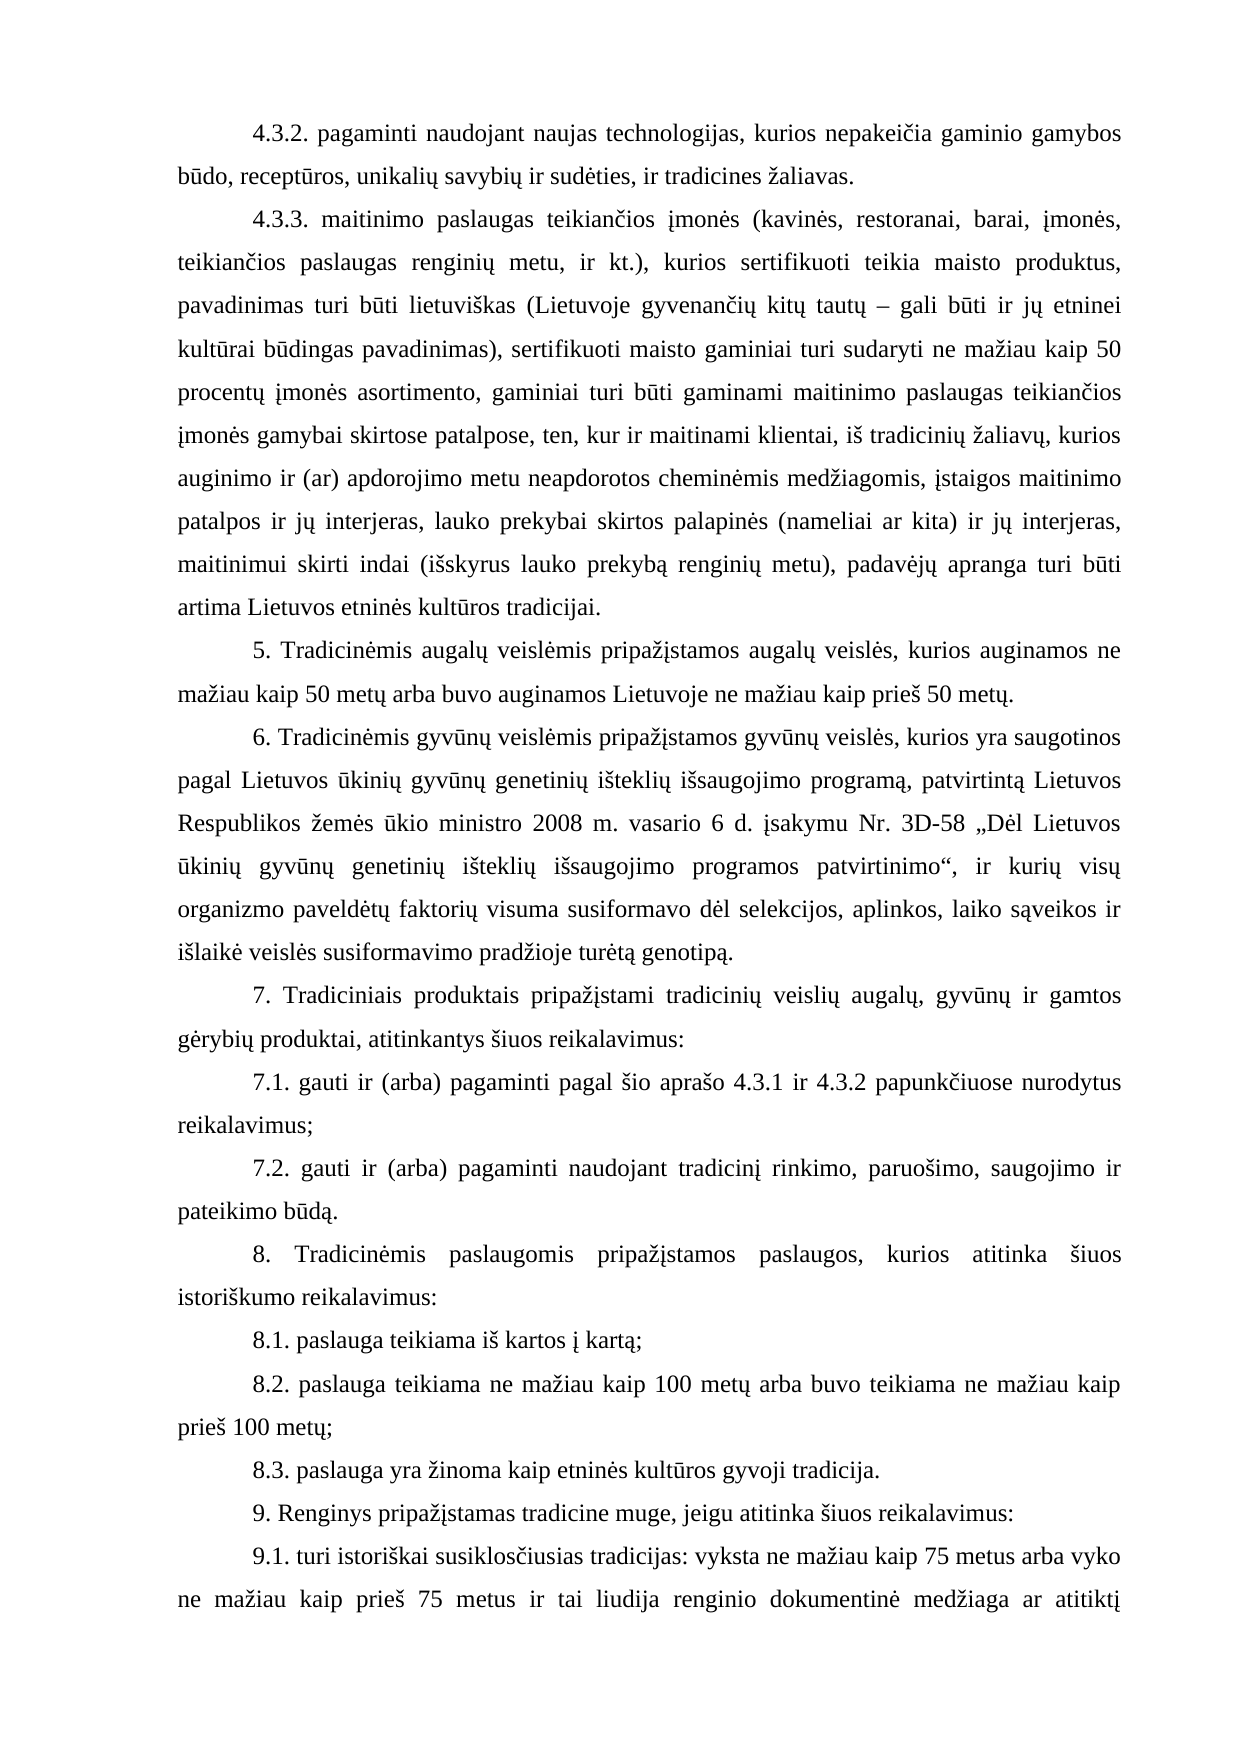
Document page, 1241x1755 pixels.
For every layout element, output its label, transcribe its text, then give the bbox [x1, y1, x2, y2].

text 8.2. paslauga teikiama ne mažiau kaip 100 metų arba buvo teikiama ne mažiau kaip prieš 100 metų; [177, 1369, 1122, 1441]
text 6. Tradicinėmis gyvūnų veislėmis pripažįstamos gyvūnų veislės, kurios yra saugotinos pagal Lietuvos ūkinių gyvūnų genetinių išteklių išsaugojimo programą, patvirtintą Lietuvos Respublikos žemės ūkio ministro 2008 m. vasario 6 d. įsakymu Nr. 3D-58 „Dėl Lietuvos ūkinių gyvūnų genetinių išteklių išsaugojimo programos patvirtinimo“, ir kurių visų organizmo paveldėtų faktorių visuma susiformavo dėl selekcijos, aplinkos, laiko sąveikos ir išlaikė veislės susiformavimo pradžioje turėtą genotipą. [177, 722, 1122, 966]
text 8. Tradicinėmis paslaugomis pripažįstamos paslaugos, kurios atitinka šiuos istoriškumo reikalavimus: [177, 1239, 1122, 1311]
text 5. Tradicinėmis augalų veislėmis pripažįstamos augalų veislės, kurios auginamos ne mažiau kaip 50 metų arba buvo auginamos Lietuvoje ne mažiau kaip prieš 50 metų. [177, 636, 1122, 707]
text 9. Renginys pripažįstamas tradicine muge, jeigu atitinka šiuos reikalavimus: [177, 1498, 1122, 1527]
text 9.1. turi istoriškai susiklosčiusias tradicijas: vyksta ne mažiau kaip 75 metus arba vyko ne mažiau kaip prieš 75 metus ir tai liudija renginio dokumentinė medžiaga ar atitiktį [177, 1541, 1122, 1613]
text 7. Tradiciniais produktais pripažįstami tradicinių veislių augalų, gyvūnų ir gamtos gėrybių produktai, atitinkantys šiuos reikalavimus: [177, 981, 1122, 1052]
text 8.1. paslauga teikiama iš kartos į kartą; [177, 1326, 1122, 1354]
text 4.3.3. maitinimo paslaugas teikiančios įmonės (kavinės, restoranai, barai, įmonės, teikiančios paslaugas renginių metu, ir kt.), kurios sertifikuoti teikia maisto produktus, pavadinimas turi būti lietuviškas (Lietuvoje gyvenančių kitų tautų – gali būti ir jų etninei kultūrai būdingas pavadinimas), sertifikuoti maisto gaminiai turi sudaryti ne mažiau kaip 50 procentų įmonės asortimento, gaminiai turi būti gaminami maitinimo paslaugas teikiančios įmonės gamybai skirtose patalpose, ten, kur ir maitinami klientai, iš tradicinių žaliavų, kurios auginimo ir (ar) apdorojimo metu neapdorotos cheminėmis medžiagomis, įstaigos maitinimo patalpos ir jų interjeras, lauko prekybai skirtos palapinės (nameliai ar kita) ir jų interjeras, maitinimui skirti indai (išskyrus lauko prekybą renginių metu), padavėjų apranga turi būti artima Lietuvos etninės kultūros tradicijai. [177, 204, 1122, 621]
text 7.2. gauti ir (arba) pagaminti naudojant tradicinį rinkimo, paruošimo, saugojimo ir pateikimo būdą. [177, 1153, 1122, 1225]
text 4.3.2. pagaminti naudojant naujas technologijas, kurios nepakeičia gaminio gamybos būdo, receptūros, unikalių savybių ir sudėties, ir tradicines žaliavas. [177, 118, 1122, 190]
text 7.1. gauti ir (arba) pagaminti pagal šio aprašo 4.3.1 ir 4.3.2 papunkčiuose nurodytus reikalavimus; [177, 1067, 1122, 1139]
text 8.3. paslauga yra žinoma kaip etninės kultūros gyvoji tradicija. [177, 1455, 1122, 1484]
